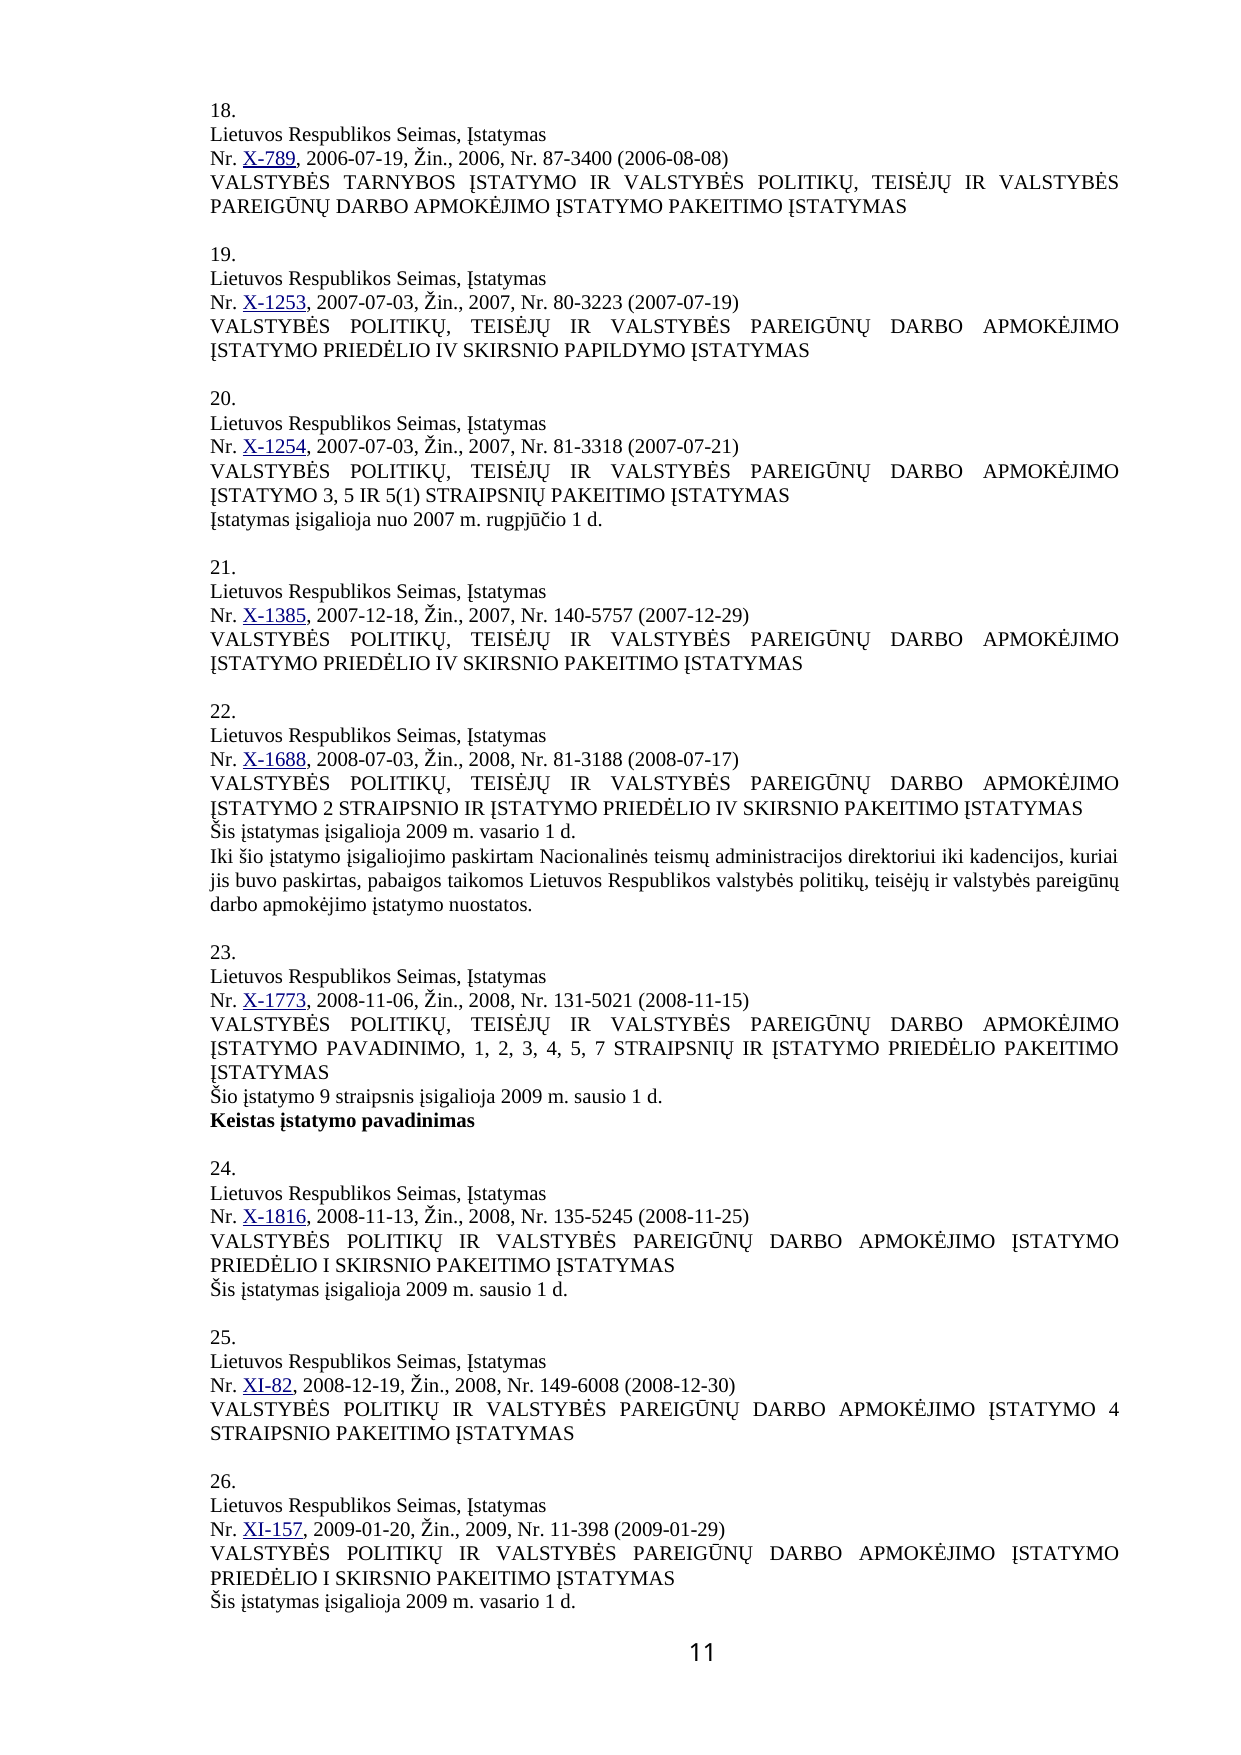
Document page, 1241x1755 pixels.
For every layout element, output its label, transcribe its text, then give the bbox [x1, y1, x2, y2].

text Nr. X-1816, 2008-11-13, Žin., 2008, Nr. 135-5245 (2008-11-25) [210, 1204, 1120, 1228]
text Nr. X-789, 2006-07-19, Žin., 2006, Nr. 87-3400 (2006-08-08) [210, 146, 1120, 170]
text 18. [210, 98, 1120, 122]
text Nr. X-1773, 2008-11-06, Žin., 2008, Nr. 131-5021 (2008-11-15) [210, 988, 1120, 1012]
text Šio įstatymo 9 straipsnis įsigalioja 2009 m. sausio 1 d. [210, 1084, 1120, 1108]
text VALSTYBĖS POLITIKŲ IR VALSTYBĖS PAREIGŪNŲ DARBO APMOKĖJIMO ĮSTATYMO PRIEDĖLIO I SKIRSNIO PAKEITIMO ĮSTATYMAS [210, 1541, 1120, 1589]
text 25. [210, 1325, 1120, 1349]
text Nr. XI-157, 2009-01-20, Žin., 2009, Nr. 11-398 (2009-01-29) [210, 1517, 1120, 1541]
text Lietuvos Respublikos Seimas, Įstatymas [210, 1349, 1120, 1373]
text 20. [210, 386, 1120, 410]
text VALSTYBĖS POLITIKŲ, TEISĖJŲ IR VALSTYBĖS PAREIGŪNŲ DARBO APMOKĖJIMO ĮSTATYMO PRIEDĖLIO IV SKIRSNIO PAKEITIMO ĮSTATYMAS [210, 627, 1120, 675]
text Šis įstatymas įsigalioja 2009 m. vasario 1 d. [210, 1589, 1121, 1613]
text VALSTYBĖS POLITIKŲ, TEISĖJŲ IR VALSTYBĖS PAREIGŪNŲ DARBO APMOKĖJIMO ĮSTATYMO PRIEDĖLIO IV SKIRSNIO PAPILDYMO ĮSTATYMAS [210, 314, 1120, 362]
text Šis įstatymas įsigalioja 2009 m. vasario 1 d. [210, 819, 1120, 843]
text 26. [210, 1469, 1120, 1493]
text Lietuvos Respublikos Seimas, Įstatymas [210, 964, 1120, 988]
text Nr. XI-82, 2008-12-19, Žin., 2008, Nr. 149-6008 (2008-12-30) [210, 1373, 1120, 1397]
text 19. [210, 242, 1120, 266]
text 24. [210, 1156, 1120, 1180]
text Lietuvos Respublikos Seimas, Įstatymas [210, 1180, 1120, 1204]
text 21. [210, 555, 1120, 579]
text Lietuvos Respublikos Seimas, Įstatymas [210, 266, 1120, 290]
text Lietuvos Respublikos Seimas, Įstatymas [210, 579, 1120, 603]
text VALSTYBĖS POLITIKŲ IR VALSTYBĖS PAREIGŪNŲ DARBO APMOKĖJIMO ĮSTATYMO 4 STRAIPSNIO PAKEITIMO ĮSTATYMAS [210, 1397, 1120, 1445]
text Keistas įstatymo pavadinimas [210, 1108, 1120, 1132]
text Lietuvos Respublikos Seimas, Įstatymas [210, 1493, 1120, 1517]
text Įstatymas įsigalioja nuo 2007 m. rugpjūčio 1 d. [210, 507, 1120, 531]
text Nr. X-1688, 2008-07-03, Žin., 2008, Nr. 81-3188 (2008-07-17) [210, 747, 1120, 771]
text Lietuvos Respublikos Seimas, Įstatymas [210, 723, 1120, 747]
text VALSTYBĖS POLITIKŲ IR VALSTYBĖS PAREIGŪNŲ DARBO APMOKĖJIMO ĮSTATYMO PRIEDĖLIO I SKIRSNIO PAKEITIMO ĮSTATYMAS [210, 1228, 1120, 1277]
text Lietuvos Respublikos Seimas, Įstatymas [210, 122, 1120, 146]
text Nr. X-1253, 2007-07-03, Žin., 2007, Nr. 80-3223 (2007-07-19) [210, 290, 1120, 314]
text VALSTYBĖS TARNYBOS ĮSTATYMO IR VALSTYBĖS POLITIKŲ, TEISĖJŲ IR VALSTYBĖS PAREIGŪNŲ DARBO APMOKĖJIMO ĮSTATYMO PAKEITIMO ĮSTATYMAS [210, 170, 1120, 218]
text VALSTYBĖS POLITIKŲ, TEISĖJŲ IR VALSTYBĖS PAREIGŪNŲ DARBO APMOKĖJIMO ĮSTATYMO PAVADINIMO, 1, 2, 3, 4, 5, 7 STRAIPSNIŲ IR ĮSTATYMO PRIEDĖLIO PAKEITIMO ĮSTATYMAS [210, 1012, 1120, 1084]
text 22. [210, 699, 1120, 723]
text Nr. X-1254, 2007-07-03, Žin., 2007, Nr. 81-3318 (2007-07-21) [210, 434, 1120, 458]
text 23. [210, 940, 1120, 964]
text Nr. X-1385, 2007-12-18, Žin., 2007, Nr. 140-5757 (2007-12-29) [210, 603, 1120, 627]
text Iki šio įstatymo įsigaliojimo paskirtam Nacionalinės teismų administracijos direktoriui iki kadencijos, kuriai jis buvo paskirtas, pabaigos taikomos Lietuvos Respublikos valstybės politikų, teisėjų ir valstybės pareigūnų darbo apmokėjimo įstatymo nuostatos. [210, 843, 1120, 916]
text Šis įstatymas įsigalioja 2009 m. sausio 1 d. [210, 1277, 1120, 1301]
text Lietuvos Respublikos Seimas, Įstatymas [210, 410, 1120, 434]
text VALSTYBĖS POLITIKŲ, TEISĖJŲ IR VALSTYBĖS PAREIGŪNŲ DARBO APMOKĖJIMO ĮSTATYMO 3, 5 IR 5(1) STRAIPSNIŲ PAKEITIMO ĮSTATYMAS [210, 458, 1120, 507]
text VALSTYBĖS POLITIKŲ, TEISĖJŲ IR VALSTYBĖS PAREIGŪNŲ DARBO APMOKĖJIMO ĮSTATYMO 2 STRAIPSNIO IR ĮSTATYMO PRIEDĖLIO IV SKIRSNIO PAKEITIMO ĮSTATYMAS [210, 771, 1120, 819]
